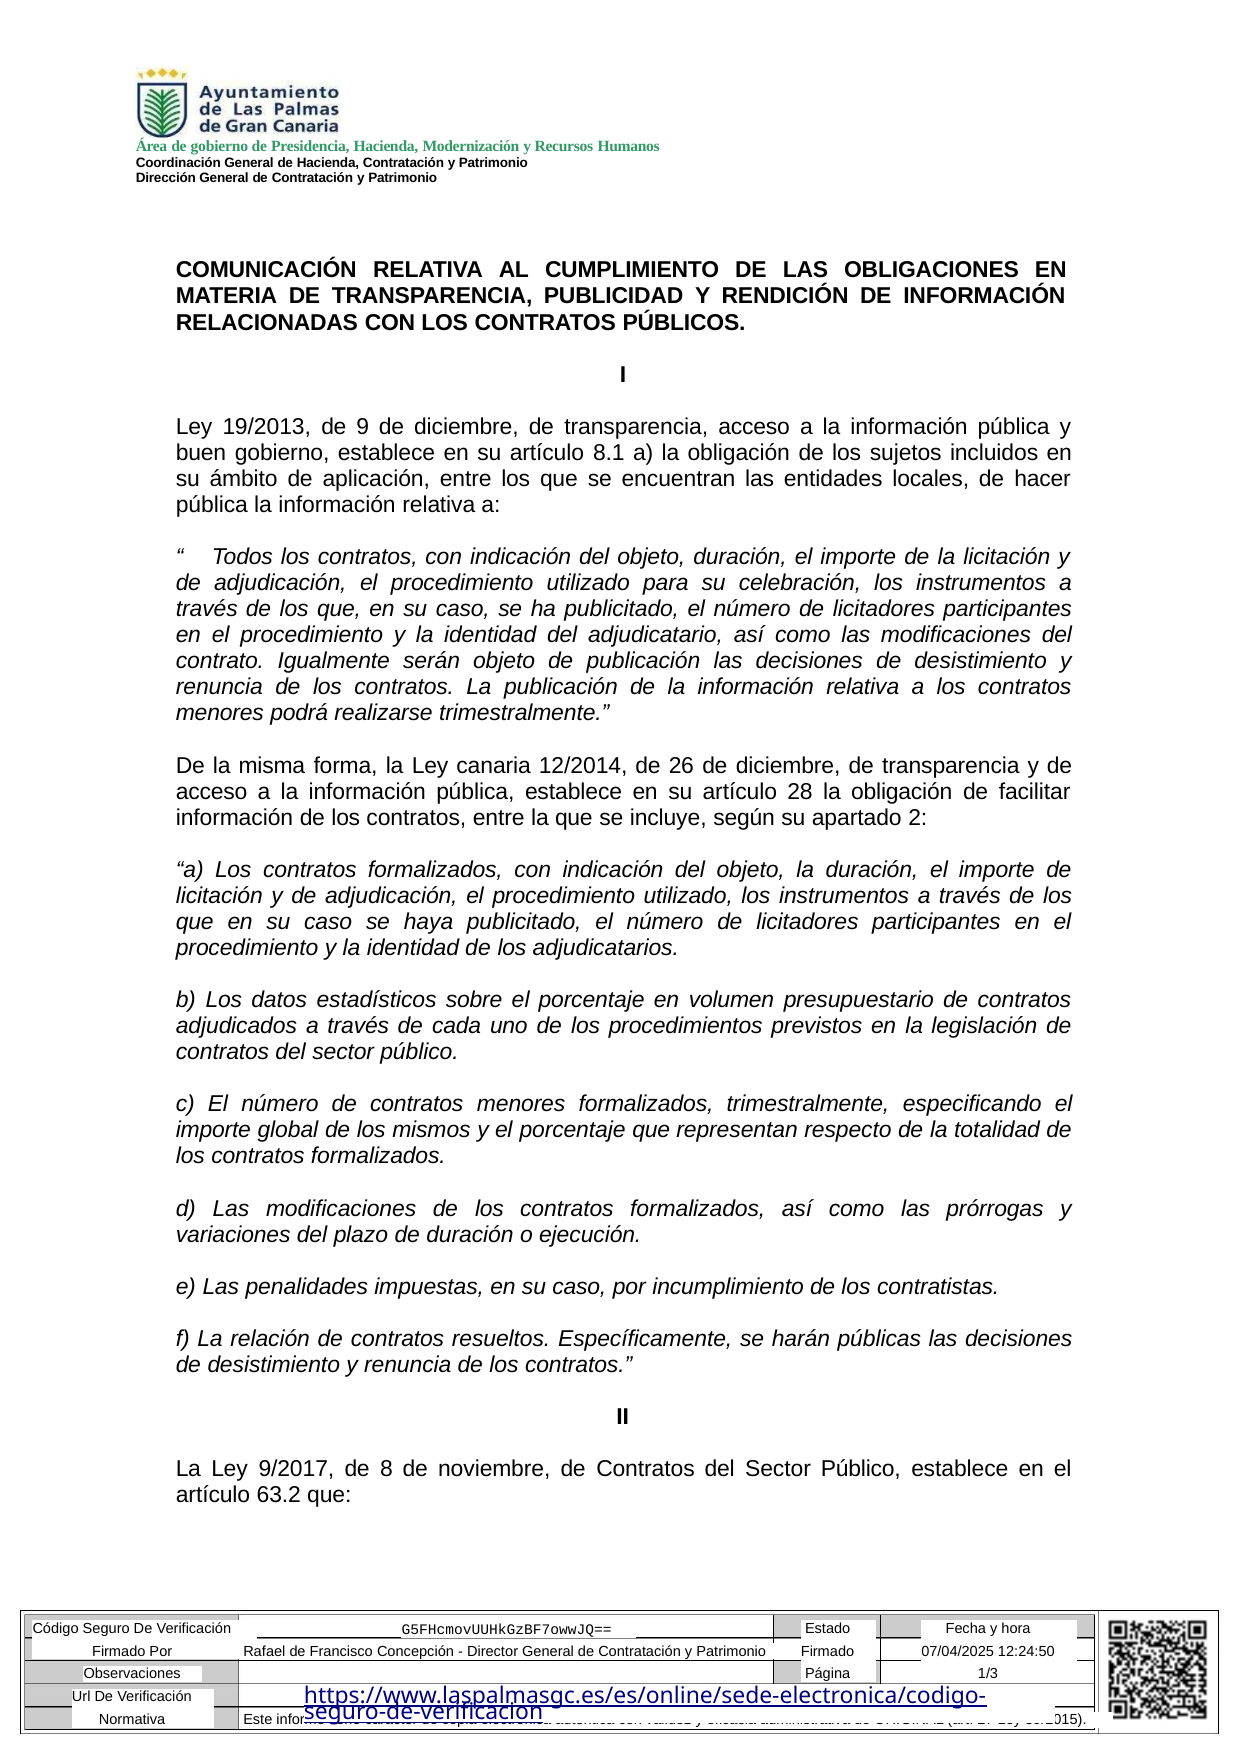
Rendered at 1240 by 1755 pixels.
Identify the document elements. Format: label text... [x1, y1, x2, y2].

text Url De Verificación [72, 1689, 214, 1705]
text c) El número de contratos menores formalizados, trimestralmente, especificando el [176, 1091, 1094, 1117]
text variaciones del plazo de duración o ejecución. [176, 1222, 1093, 1247]
text Firmado Por [92, 1643, 243, 1659]
text menores podrá realizarse trimestralmente.” [176, 701, 1094, 726]
text través de los que, en su caso, se ha publicitado, el número de licitadores participantes [176, 596, 1094, 622]
text Código Seguro De Verificación [32, 1620, 257, 1636]
text importe global de los mismos y el porcentaje que representan respecto de la totalidad de [176, 1117, 1094, 1143]
text https://www.laspalmasgc.es/es/online/sede-electronica/codigo-seguro-de-verificacion [338, 1690, 468, 1705]
text adjudicados a través de cada uno de los procedimientos previstos en la legislación de [176, 1013, 1094, 1039]
text Dirección General de Contratación y Patrimonio [136, 171, 682, 185]
text “a) Los contratos formalizados, con indicación del objeto, la duración, el importe de [176, 857, 1094, 882]
text Rafael de Francisco Concepción - Director General de Contratación y Patrimonio [243, 1643, 791, 1659]
text Este informe tiene carácter de copia electrónica auténtica con validez y eficacia administrativa de ORIGINAL (art. 27 Ley 39/2015). [243, 1712, 1113, 1728]
text buen gobierno, establece en su artículo 8.1 a) la obligación de los sujetos incluidos en [176, 440, 1094, 465]
text que en su caso se haya publicitado, el número de licitadores participantes en el [176, 909, 1094, 934]
text f) La relación de contratos resueltos. Específicamente, se harán públicas las decisiones [176, 1326, 1094, 1351]
text su ámbito de aplicación, entre los que se encuentran las entidades locales, de hacer [176, 466, 1094, 491]
text 07/04/2025 12:24:50 [921, 1643, 1077, 1659]
text los contratos formalizados. [176, 1143, 1094, 1169]
text https://www.laspalmasgc.es/es/online/sede-electronica/codigo-seguro-de-verificacion [339, 1690, 1055, 1723]
text Fecha y hora [945, 1620, 1077, 1636]
text G5FHcmovUUHkGzBF7owwJQ== [401, 1621, 636, 1638]
text a) Todos los contratos, con indicación del objeto, duración, el importe de la licitación y [208, 544, 1093, 570]
text de desistimiento y renuncia de los contratos.” [176, 1352, 1094, 1377]
text contrato. Igualmente serán objeto de publicación las decisiones de desistimiento y [176, 648, 1094, 674]
text Coordinación General de Hacienda, Contratación y Patrimonio [136, 156, 682, 170]
text e) Las penalidades impuestas, en su caso, por incumplimiento de los contratistas. [176, 1274, 1021, 1299]
text de adjudicación, el procedimiento utilizado para su celebración, los instrumentos a [176, 570, 1094, 596]
text artículo 63.2 que: [176, 1482, 1094, 1508]
text d) Las modificaciones de los contratos formalizados, así como las prórrogas y [176, 1196, 1093, 1221]
text Normativa [99, 1712, 214, 1728]
text en el procedimiento y la identidad del adjudicatario, así como las modificaciones del [176, 622, 1094, 648]
text COMUNICACIÓN RELATIVA AL CUMPLIMIENTO DE LAS OBLIGACIONES EN [176, 258, 1094, 283]
text I [619, 362, 651, 387]
text MATERIA DE TRANSPARENCIA, PUBLICIDAD Y RENDICIÓN DE INFORMACIÓN [176, 284, 1094, 309]
text RELACIONADAS CON LOS CONTRATOS PÚBLICOS. [176, 310, 1094, 335]
text De la misma forma, la Ley canaria 12/2014, de 26 de diciembre, de transparencia y de [176, 753, 1094, 778]
text b) Los datos estadísticos sobre el porcentaje en volumen presupuestario de contratos [176, 987, 1094, 1013]
text contratos del sector público. [176, 1039, 1094, 1065]
text acceso a la información pública, establece en su artículo 28 la obligación de facilitar [176, 779, 1094, 804]
text “ [176, 544, 208, 570]
text Observaciones [83, 1666, 202, 1682]
text Área de gobierno de Presidencia, Hacienda, Modernización y Recursos Humanos [136, 138, 682, 155]
text Estado [805, 1620, 876, 1636]
text 1/3 [978, 1666, 1077, 1682]
text Página [805, 1666, 876, 1682]
text Ley 19/2013, de 9 de diciembre, de transparencia, acceso a la información pública y [176, 414, 1094, 439]
text pública la información relativa a: [176, 492, 1094, 517]
text información de los contratos, entre la que se incluye, según su apartado 2: [176, 805, 1094, 830]
text Firmado [801, 1643, 876, 1659]
text renuncia de los contratos. La publicación de la información relativa a los contratos [176, 674, 1094, 700]
text La Ley 9/2017, de 8 de noviembre, de Contratos del Sector Público, establece en el [176, 1456, 1094, 1482]
text licitación y de adjudicación, el procedimiento utilizado, los instrumentos a través de los [176, 883, 1094, 908]
text II [616, 1404, 654, 1429]
text https://www.laspalmasgc.es/es/online/sede-electronica/codigo-seguro-de-verificacion [556, 1690, 960, 1705]
text procedimiento y la identidad de los adjudicatarios. [176, 935, 1094, 960]
